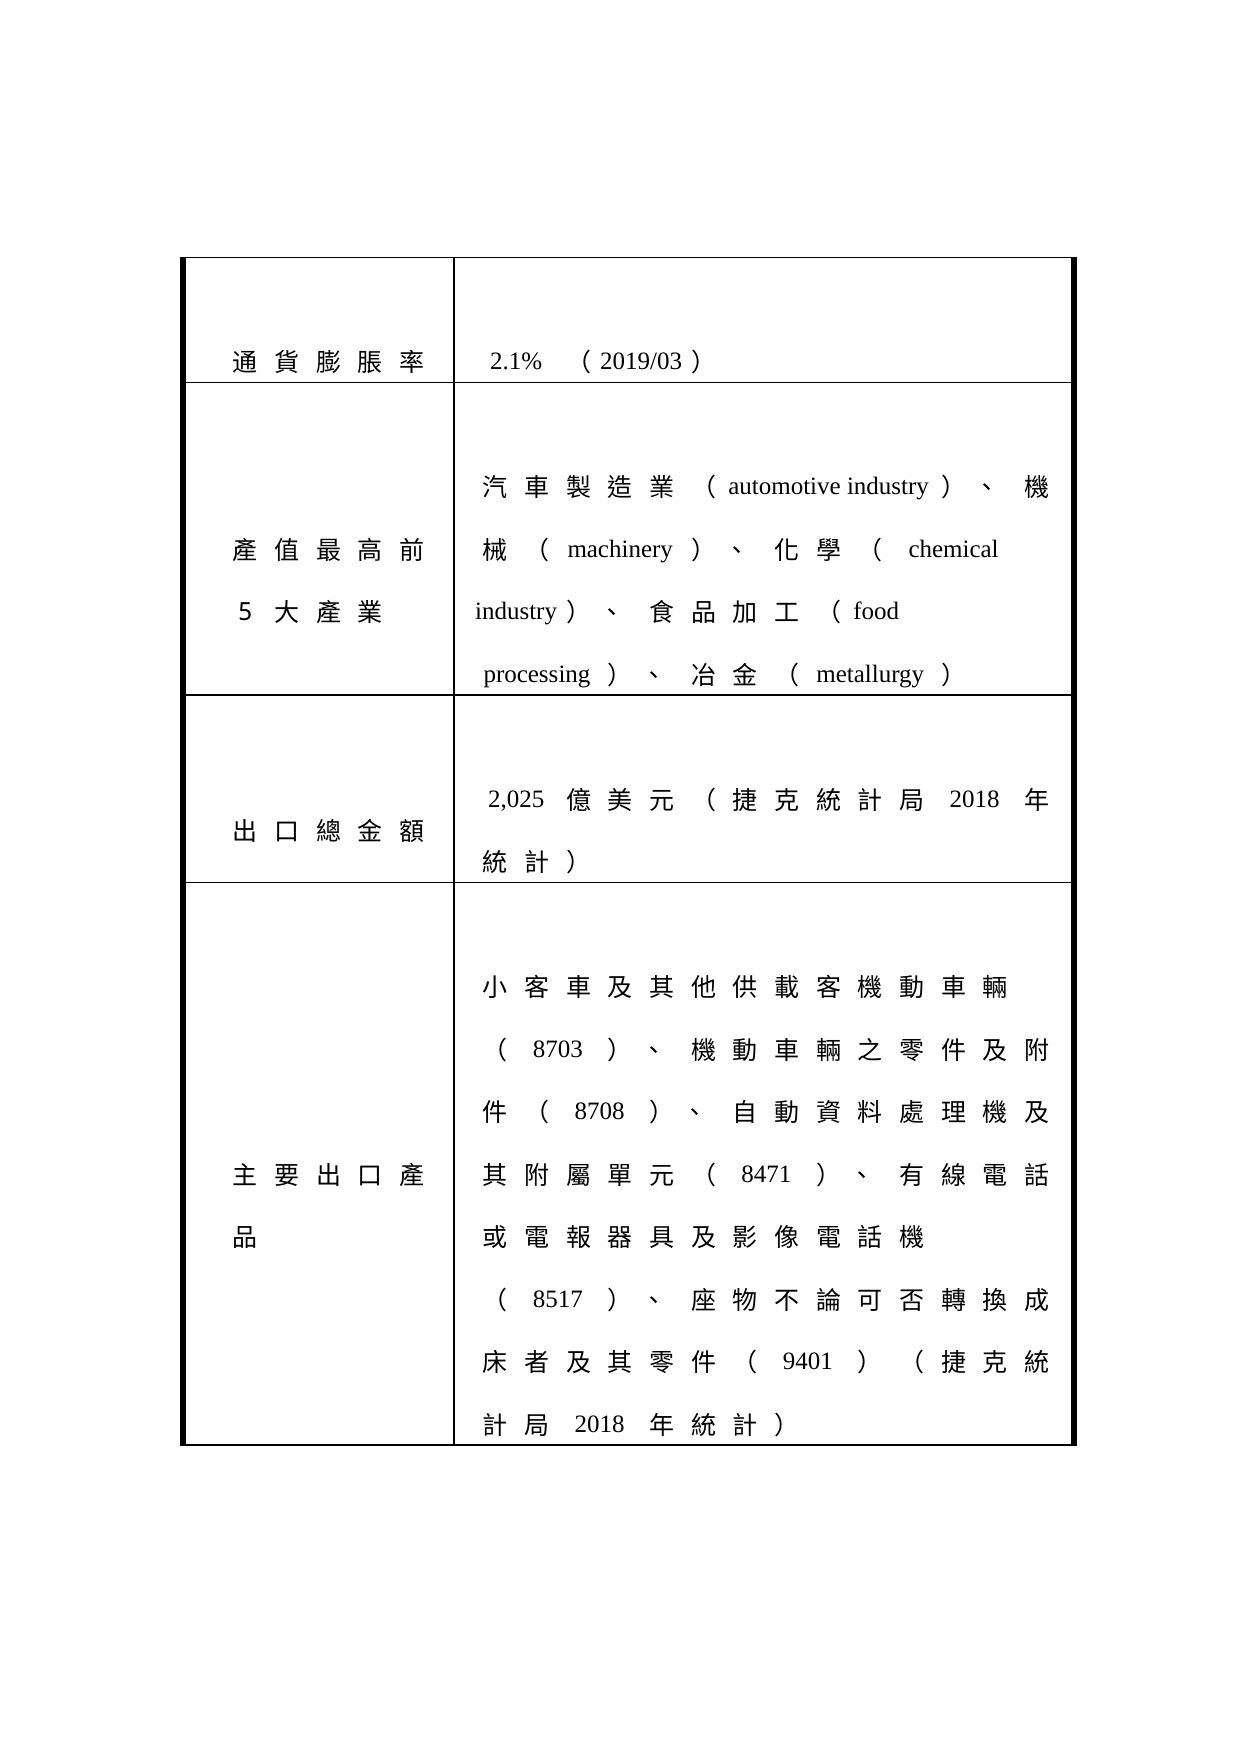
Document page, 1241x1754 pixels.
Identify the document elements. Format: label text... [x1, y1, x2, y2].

table_cell 出口總金額 [186, 696, 453, 882]
table_cell 產值最高前5大產業 [186, 383, 453, 694]
table_cell 2,025億美元（捷克統計局2018年統計） [455, 696, 1071, 882]
table_cell 汽車製造業（automotive industry）、機械（machinery）、化學（chemical industry）、食品加工（food processing）、冶金（metallurgy） [455, 383, 1071, 694]
table_cell 2.1%（2019/03） [455, 258, 1071, 382]
table_cell 小客車及其他供載客機動車輛（8703）、機動車輛之零件及附件（8708）、自動資料處理機及其附屬單元（8471）、有線電話或電報器具及影像電話機（8517）、座物不論可否轉換成床者及其零件（9401）（捷克統計局2018年統計） [455, 883, 1071, 1444]
table_cell 通貨膨脹率 [186, 258, 453, 382]
table_cell 主要出口產品 [186, 883, 453, 1444]
